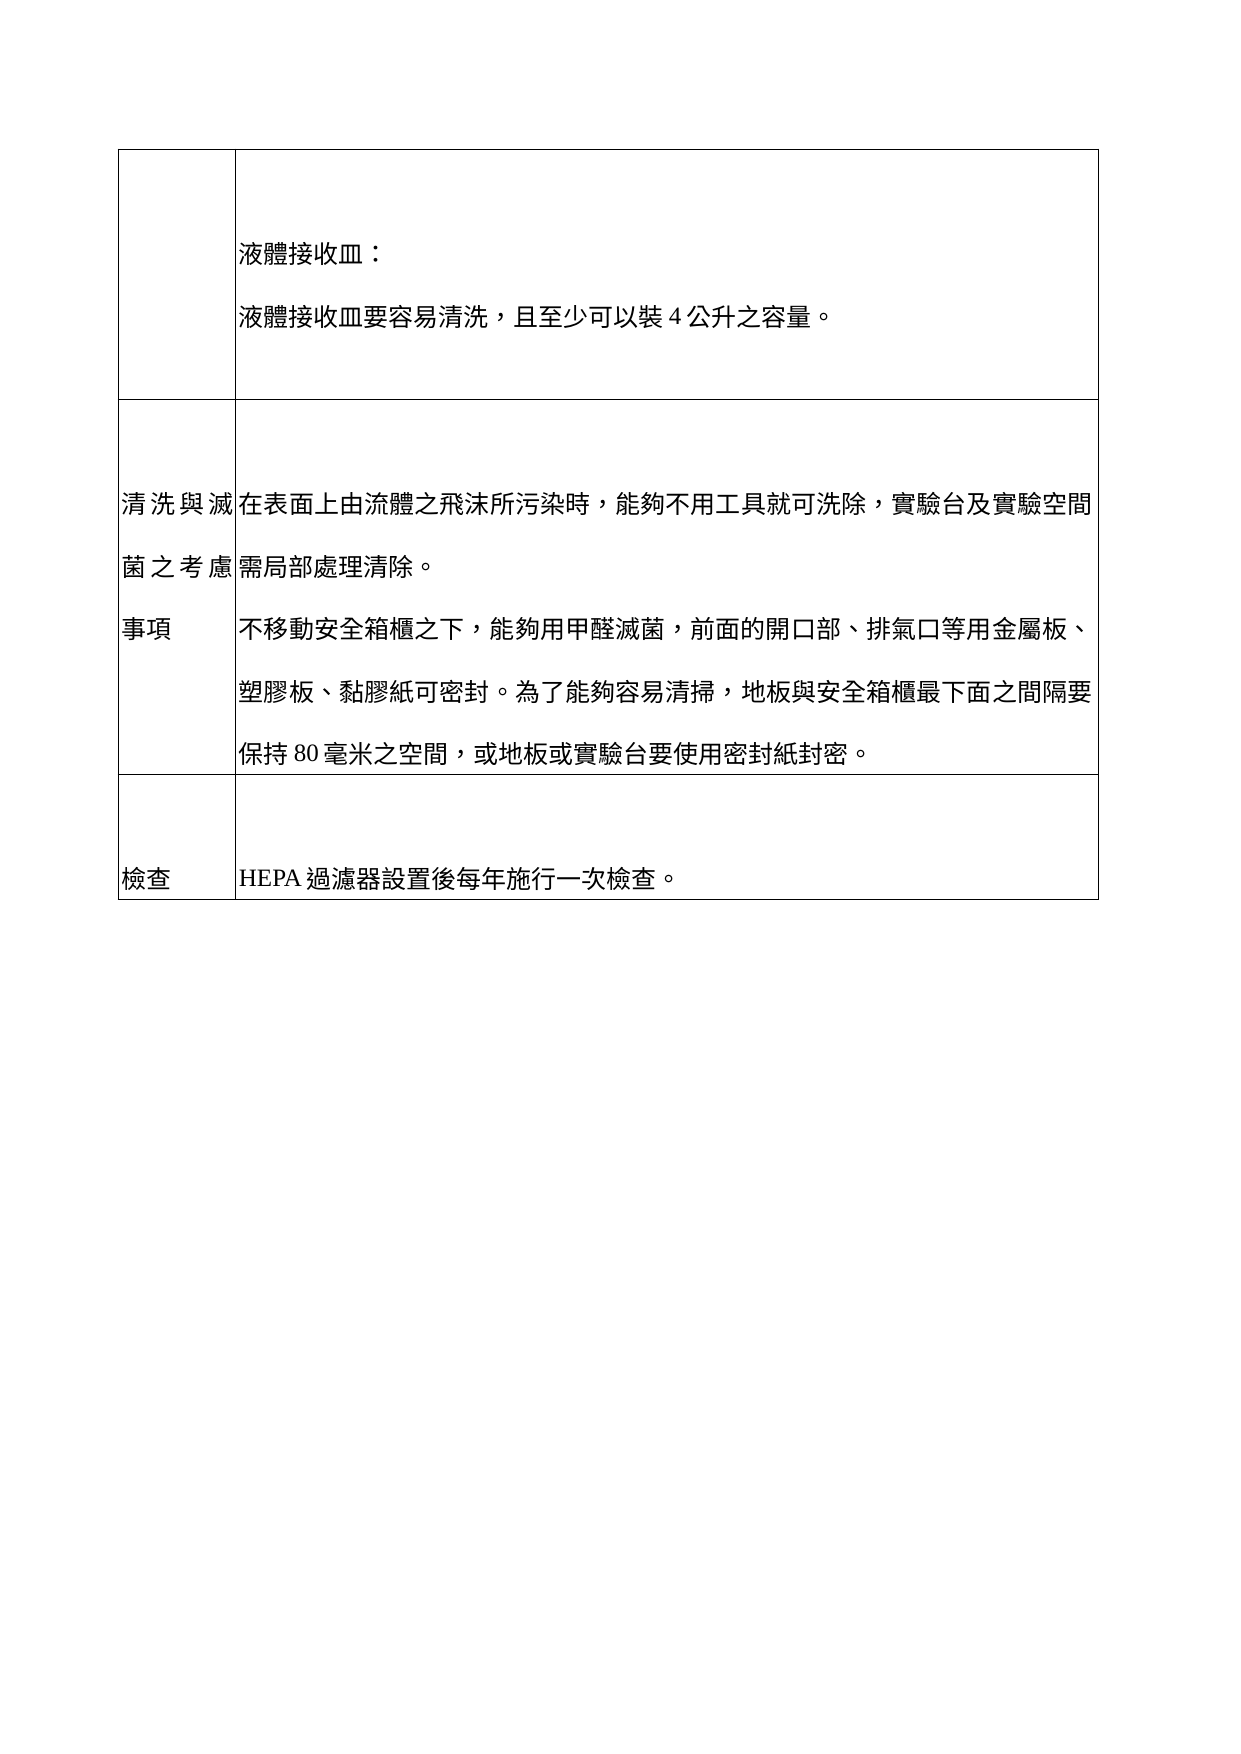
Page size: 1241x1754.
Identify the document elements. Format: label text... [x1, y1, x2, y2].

table_cell 清洗與滅菌之考慮事項 [119, 400, 235, 773]
table_cell 檢查 [119, 775, 235, 898]
table_cell 在表面上由流體之飛沫所污染時，能夠不用工具就可洗除，實驗台及實驗空間需局部處理清除。 不移動安全箱櫃之下，能夠用甲醛滅菌，前面的開口部、排氣口等用金屬板、塑膠板、黏膠紙可密封。為了能夠容易清掃，地板與安全箱櫃最下面之間隔要保持80毫米之空間，或地板或實驗台要使用密封紙封密。 [236, 400, 1098, 773]
table_cell [119, 150, 235, 398]
table_cell 液體接收皿： 液體接收皿要容易清洗，且至少可以裝4公升之容量。 [236, 150, 1098, 398]
table_cell HEPA過濾器設置後每年施行一次檢查。 [236, 775, 1098, 898]
